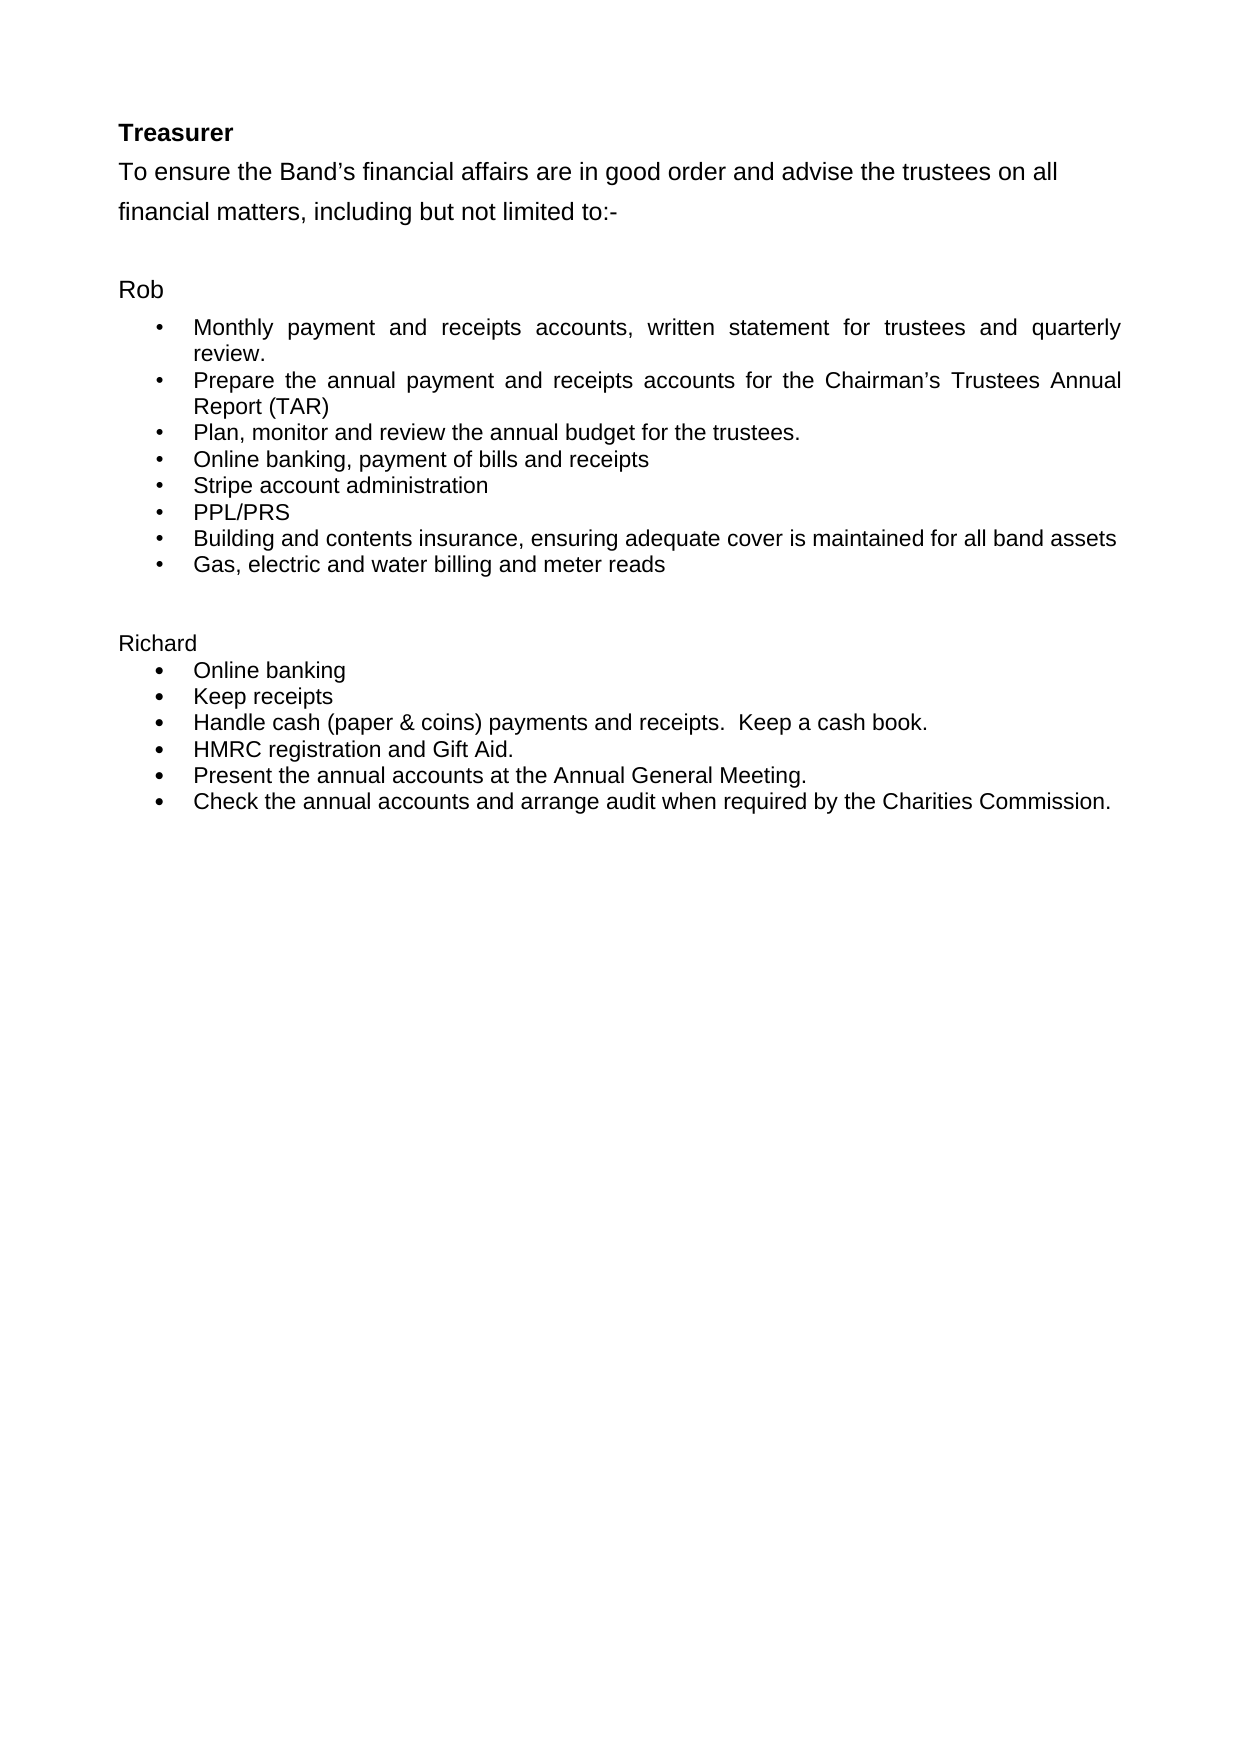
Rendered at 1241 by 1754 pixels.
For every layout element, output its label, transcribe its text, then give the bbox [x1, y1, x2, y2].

text Richard [118, 630, 1122, 657]
list Online banking [156, 657, 1122, 683]
list Building and contents insurance, ensuring adequate cover is maintained for all band assets [156, 525, 1122, 551]
list Plan, monitor and review the annual budget for the trustees. [156, 419, 1122, 446]
text To ensure the Band’s financial affairs are in good order and advise the trustees on all [118, 157, 1122, 186]
list Keep receipts [156, 683, 1122, 709]
text Treasurer [118, 118, 1122, 147]
list Prepare the annual payment and receipts accounts for the Chairman’s Trustees Annual Report (TAR) [156, 367, 1122, 419]
list Monthly payment and receipts accounts, written statement for trustees and quarterly review. [156, 314, 1122, 367]
text financial matters, including but not limited to:- [118, 196, 1122, 225]
list Present the annual accounts at the Annual General Meeting. [156, 762, 1122, 788]
list Handle cash (paper & coins) payments and receipts. Keep a cash book. [156, 709, 1122, 736]
list Check the annual accounts and arrange audit when required by the Charities Commission. [156, 788, 1122, 815]
list Online banking, payment of bills and receipts [156, 446, 1122, 472]
text Rob [118, 275, 1122, 303]
list Stripe account administration [156, 472, 1122, 498]
list Gas, electric and water billing and meter reads [156, 551, 1122, 577]
list PPL/PRS [156, 498, 1122, 525]
list HMRC registration and Gift Aid. [156, 736, 1122, 762]
